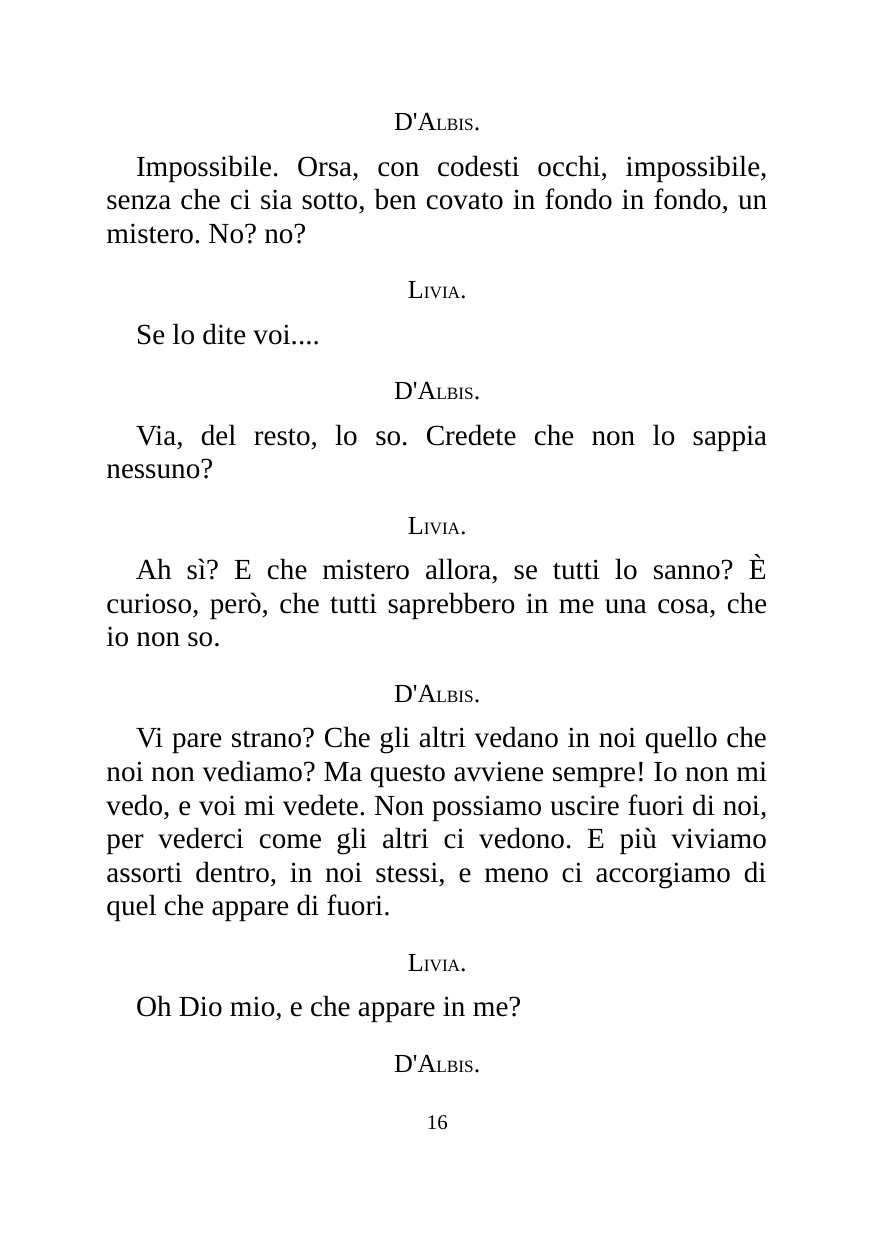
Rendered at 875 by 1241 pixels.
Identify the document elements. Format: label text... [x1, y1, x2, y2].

text Se lo dite voi.... [106, 317, 768, 350]
text Livia. [106, 947, 768, 977]
text Ah sì? E che mistero allora, se tutti lo sanno? È curioso, però, che tutti saprebbero in me una cosa, che io non so. [106, 552, 768, 653]
text D'Albis. [106, 106, 768, 136]
text D'Albis. [106, 375, 768, 405]
text Oh Dio mio, e che appare in me? [106, 989, 768, 1023]
text Livia. [106, 274, 768, 304]
text Via, del resto, lo so. Credete che non lo sappia nessuno? [106, 418, 768, 485]
text Impossibile. Orsa, con codesti occhi, impossibile, senza che ci sia sotto, ben covato in fondo in fondo, un mistero. No? no? [106, 149, 768, 249]
text D'Albis. [106, 1048, 768, 1078]
text Livia. [106, 510, 768, 540]
text Vi pare strano? Che gli altri vedano in noi quello che noi non vediamo? Ma questo avviene sempre! Io non mi vedo, e voi mi vedete. Non possiamo uscire fuori di noi, per vederci come gli altri ci vedono. E più viviamo assorti dentro, in noi stessi, e meno ci accorgiamo di quel che appare di fuori. [106, 721, 768, 922]
text D'Albis. [106, 678, 768, 708]
